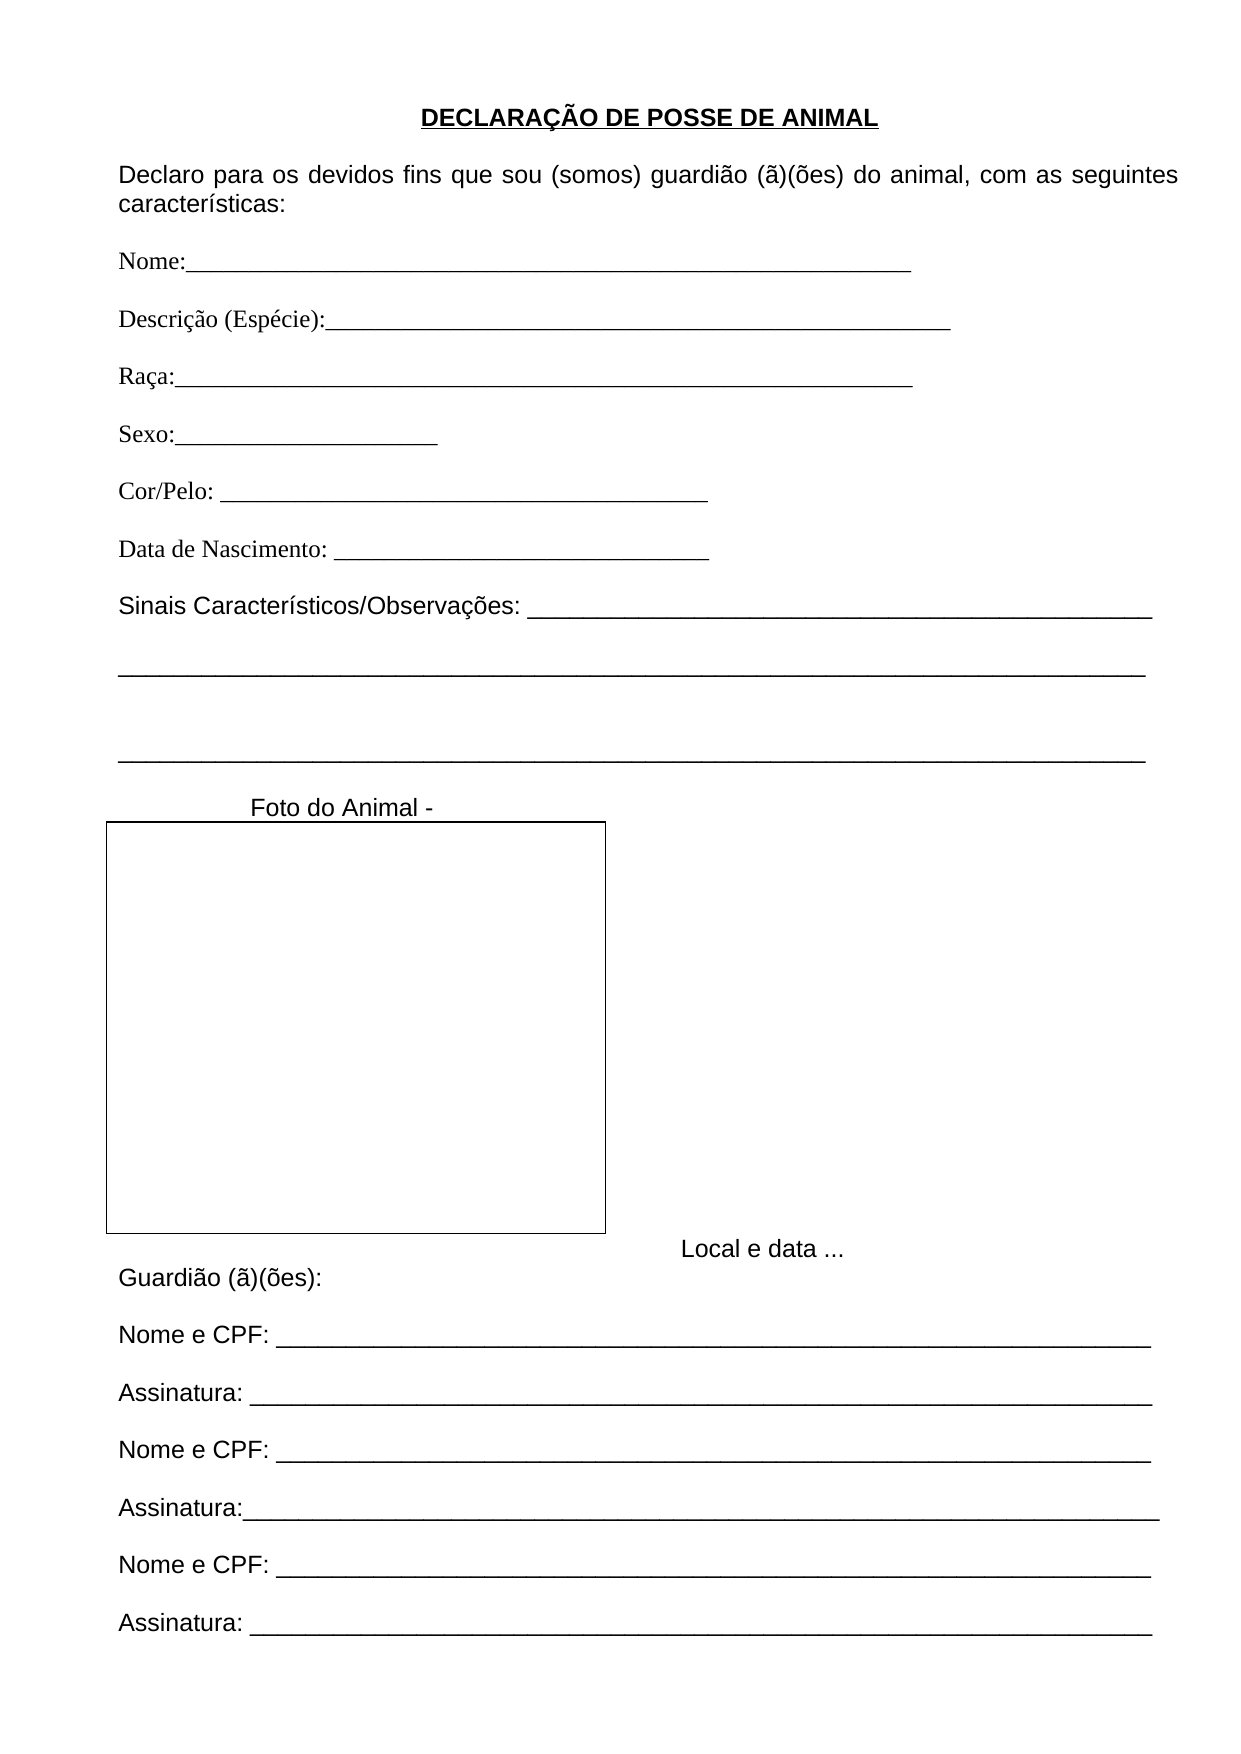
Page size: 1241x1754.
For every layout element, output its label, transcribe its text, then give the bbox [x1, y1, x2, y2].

table_header [107, 823, 605, 1233]
text Nome e CPF: _______________________________________________________________ [118, 1550, 1181, 1579]
text __________________________________________________________________________ [118, 649, 1181, 678]
text Nome e CPF: _______________________________________________________________ [118, 1320, 1181, 1349]
text Sexo:_____________________ [118, 419, 1181, 448]
text Data de Nascimento: ______________________________ [118, 534, 1181, 563]
text Nome e CPF: _______________________________________________________________ [118, 1435, 1181, 1464]
text Foto do Animal - [118, 793, 1181, 821]
text Cor/Pelo: _______________________________________ [118, 476, 1181, 505]
text Sinais Característicos/Observações: _____________________________________________ [118, 591, 1181, 620]
text Assinatura: _________________________________________________________________ [118, 1608, 1181, 1636]
text Descrição (Espécie):__________________________________________________ [118, 304, 1181, 333]
text Declaro para os devidos fins que sou (somos) guardião (ã)(ões) do animal, com as seguintes características: [118, 160, 1181, 218]
text __________________________________________________________________________ [118, 735, 1181, 764]
text Nome:__________________________________________________________ [118, 246, 1181, 275]
text DECLARAÇÃO DE POSSE DE ANIMAL [118, 103, 1181, 131]
text Local e data ... [118, 1234, 1181, 1263]
text Guardião (ã)(ões): [118, 1263, 1181, 1291]
text Assinatura: _________________________________________________________________ [118, 1378, 1181, 1406]
text Raça:___________________________________________________________ [118, 361, 1181, 390]
text Assinatura:__________________________________________________________________ [118, 1493, 1181, 1521]
